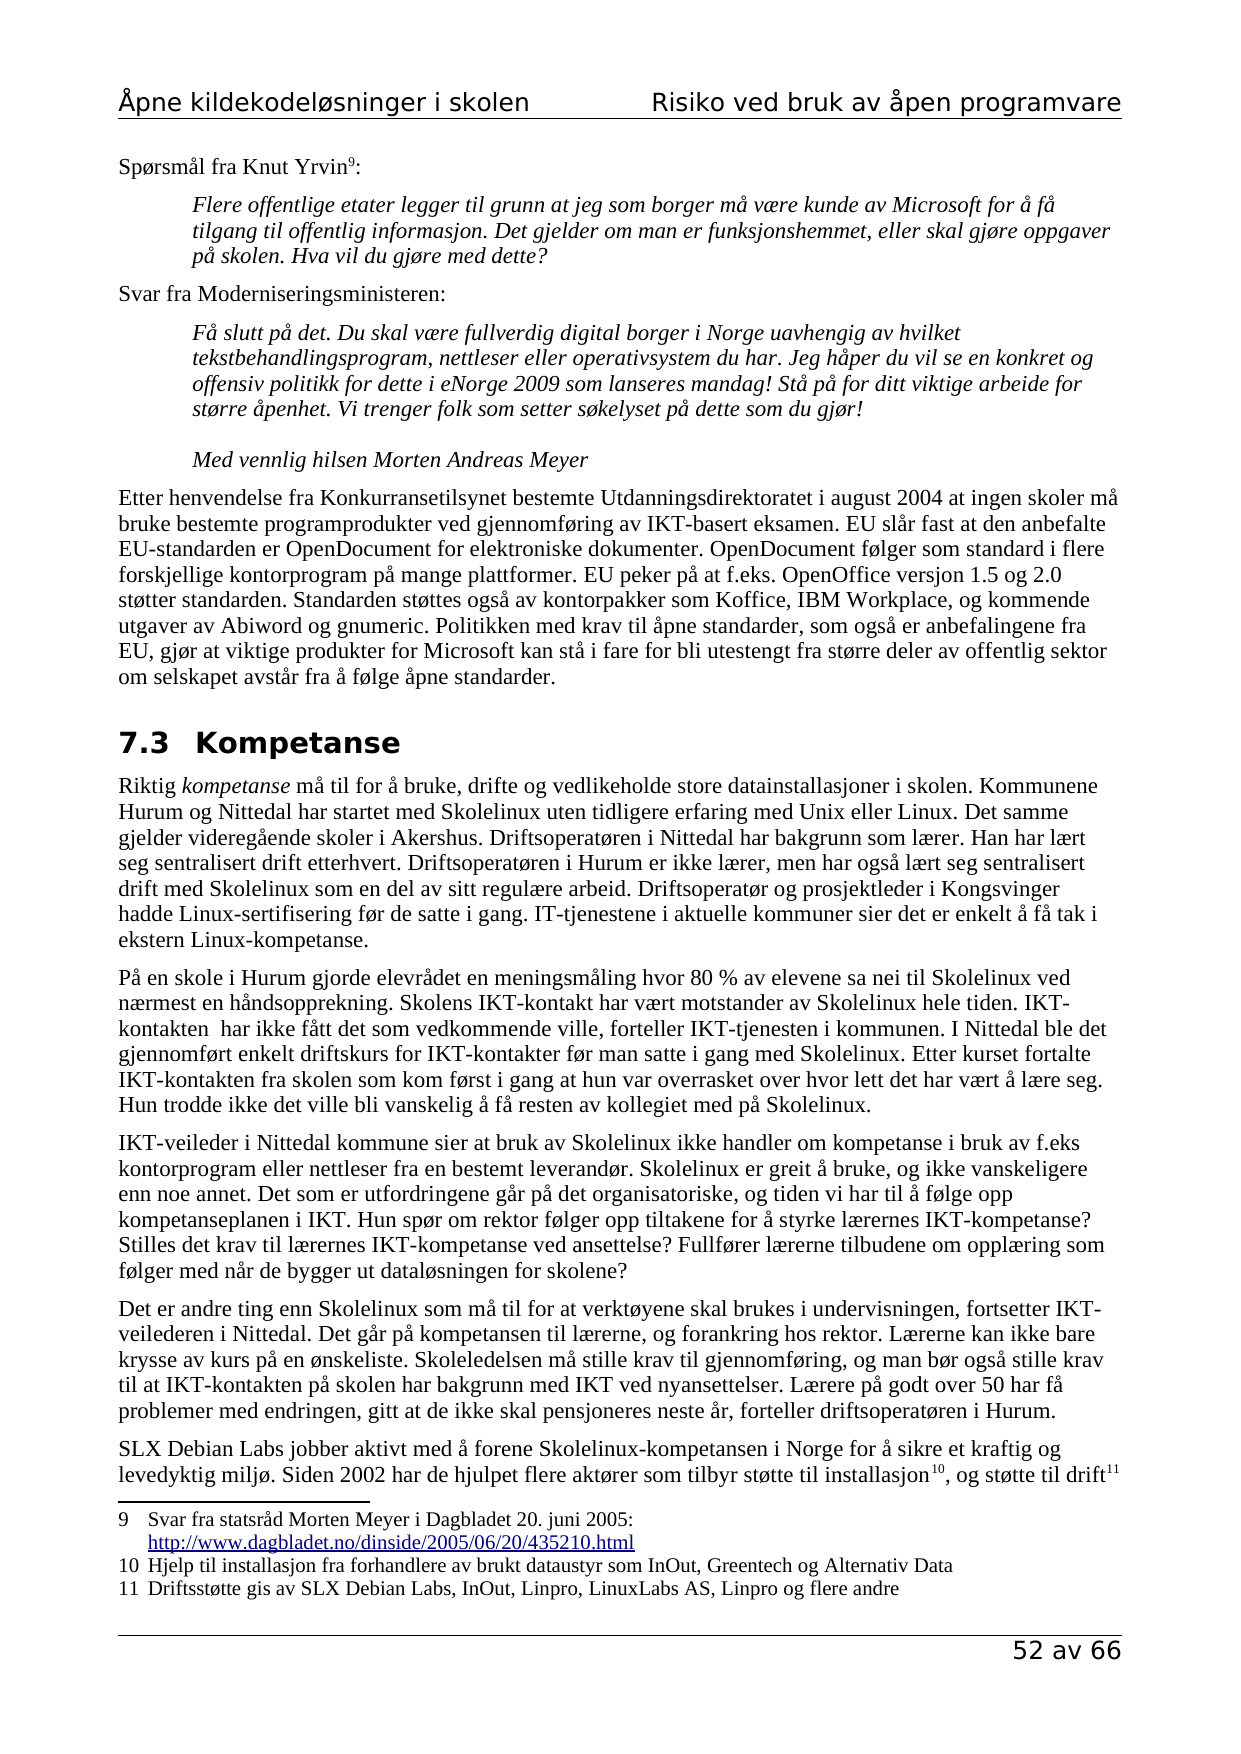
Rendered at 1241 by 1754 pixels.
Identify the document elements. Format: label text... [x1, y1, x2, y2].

text Svar fra statsråd Morten Meyer i Dagbladet 20. juni 2005: http://www.dagbladet.no/dinside/2005/06/20/435210.html [118, 1508, 1122, 1554]
text Spørsmål fra Knut Yrvin: [118, 154, 1122, 180]
text Driftsstøtte gis av SLX Debian Labs, InOut, Linpro, LinuxLabs AS, Linpro og flere andre [118, 1577, 1122, 1600]
text På en skole i Hurum gjorde elevrådet en meningsmåling hvor 80 % av elevene sa nei til Skolelinux ved nærmest en håndsopprekning. Skolens IKT-kontakt har vært motstander av Skolelinux hele tiden. IKT-kontakten har ikke fått det som vedkommende ville, forteller IKT-tjenesten i kommunen. I Nittedal ble det gjennomført enkelt driftskurs for IKT-kontakter før man satte i gang med Skolelinux. Etter kurset fortalte IKT-kontakten fra skolen som kom først i gang at hun var overrasket over hvor lett det har vært å lære seg. Hun trodde ikke det ville bli vanskelig å få resten av kollegiet med på Skolelinux. [118, 964, 1122, 1118]
text Det er andre ting enn Skolelinux som må til for at verktøyene skal brukes i undervisningen, fortsetter IKT-veilederen i Nittedal. Det går på kompetansen til lærerne, og forankring hos rektor. Lærerne kan ikke bare krysse av kurs på en ønskeliste. Skoleledelsen må stille krav til gjennomføring, og man bør også stille krav til at IKT-kontakten på skolen har bakgrunn med IKT ved nyansettelser. Lærere på godt over 50 har få problemer med endringen, gitt at de ikke skal pensjoneres neste år, forteller driftsoperatøren i Hurum. [118, 1296, 1122, 1423]
subtitle Kompetanse [118, 727, 1122, 761]
text Hjelp til installasjon fra forhandlere av brukt dataustyr som InOut, Greentech og Alternativ Data [118, 1554, 1122, 1577]
text Riktig kompetanse må til for å bruke, drifte og vedlikeholde store datainstallasjoner i skolen. Kommunene Hurum og Nittedal har startet med Skolelinux uten tidligere erfaring med Unix eller Linux. Det samme gjelder videregående skoler i Akershus. Driftsoperatøren i Nittedal har bakgrunn som lærer. Han har lært seg sentralisert drift etterhvert. Driftsoperatøren i Hurum er ikke lærer, men har også lært seg sentralisert drift med Skolelinux som en del av sitt regulære arbeid. Driftsoperatør og prosjektleder i Kongsvinger hadde Linux-sertifisering før de satte i gang. IT-tjenestene i aktuelle kommuner sier det er enkelt å få tak i ekstern Linux-kompetanse. [118, 773, 1122, 952]
text IKT-veileder i Nittedal kommune sier at bruk av Skolelinux ikke handler om kompetanse i bruk av f.eks kontorprogram eller nettleser fra en bestemt leverandør. Skolelinux er greit å bruke, og ikke vanskeligere enn noe annet. Det som er utfordringene går på det organisatoriske, og tiden vi har til å følge opp kompetanseplanen i IKT. Hun spør om rektor følger opp tiltakene for å styrke lærernes IKT-kompetanse? Stilles det krav til lærernes IKT-kompetanse ved ansettelse? Fullfører lærerne tilbudene om opplæring som følger med når de bygger ut dataløsningen for skolene? [118, 1130, 1122, 1283]
text Etter henvendelse fra Konkurransetilsynet bestemte Utdanningsdirektoratet i august 2004 at ingen skoler må bruke bestemte programprodukter ved gjennomføring av IKT-basert eksamen. EU slår fast at den anbefalte EU-standarden er OpenDocument for elektroniske dokumenter. OpenDocument følger som standard i flere forskjellige kontorprogram på mange plattformer. EU peker på at f.eks. OpenOffice versjon 1.5 og 2.0 støtter standarden. Standarden støttes også av kontorpakker som Koffice, IBM Workplace, og kommende utgaver av Abiword og gnumeric. Politikken med krav til åpne standarder, som også er anbefalingene fra EU, gjør at viktige produkter for Microsoft kan stå i fare for bli utestengt fra større deler av offentlig sektor om selskapet avstår fra å følge åpne standarder. [118, 485, 1122, 689]
text Få slutt på det. Du skal være fullverdig digital borger i Norge uavhengig av hvilket tekstbehandlingsprogram, nettleser eller operativsystem du har. Jeg håper du vil se en konkret og offensiv politikk for dette i eNorge 2009 som lanseres mandag! Stå på for ditt viktige arbeide for større åpenhet. Vi trenger folk som setter søkelyset på dette som du gjør! Med vennlig hilsen Morten Andreas Meyer [192, 319, 1122, 472]
text SLX Debian Labs jobber aktivt med å forene Skolelinux-kompetansen i Norge for å sikre et kraftig og levedyktig miljø. Siden 2002 har de hjulpet flere aktører som tilbyr støtte til installasjon, og støtte til drift av Skolelinux. Det har også kommet til flere aktører som tilbyr kurs. Først ute var Norsk nettskole høsten 2002 etter en planperiode på 5 måneder med Skolelinux-prosjektet. Samarbeide og kompetansedeling gjøres også internasjonalt med lignende prosjekter. Vi samarbeider med prosjektgrupper i Hellas, Sør-Afrika, Tyskland, og Spania for å ha nevnt noen. [118, 1436, 1122, 1487]
text Flere offentlige etater legger til grunn at jeg som borger må være kunde av Microsoft for å få tilgang til offentlig informasjon. Det gjelder om man er funksjonshemmet, eller skal gjøre oppgaver på skolen. Hva vil du gjøre med dette? [192, 192, 1122, 269]
text Svar fra Moderniseringsministeren: [118, 281, 1122, 307]
